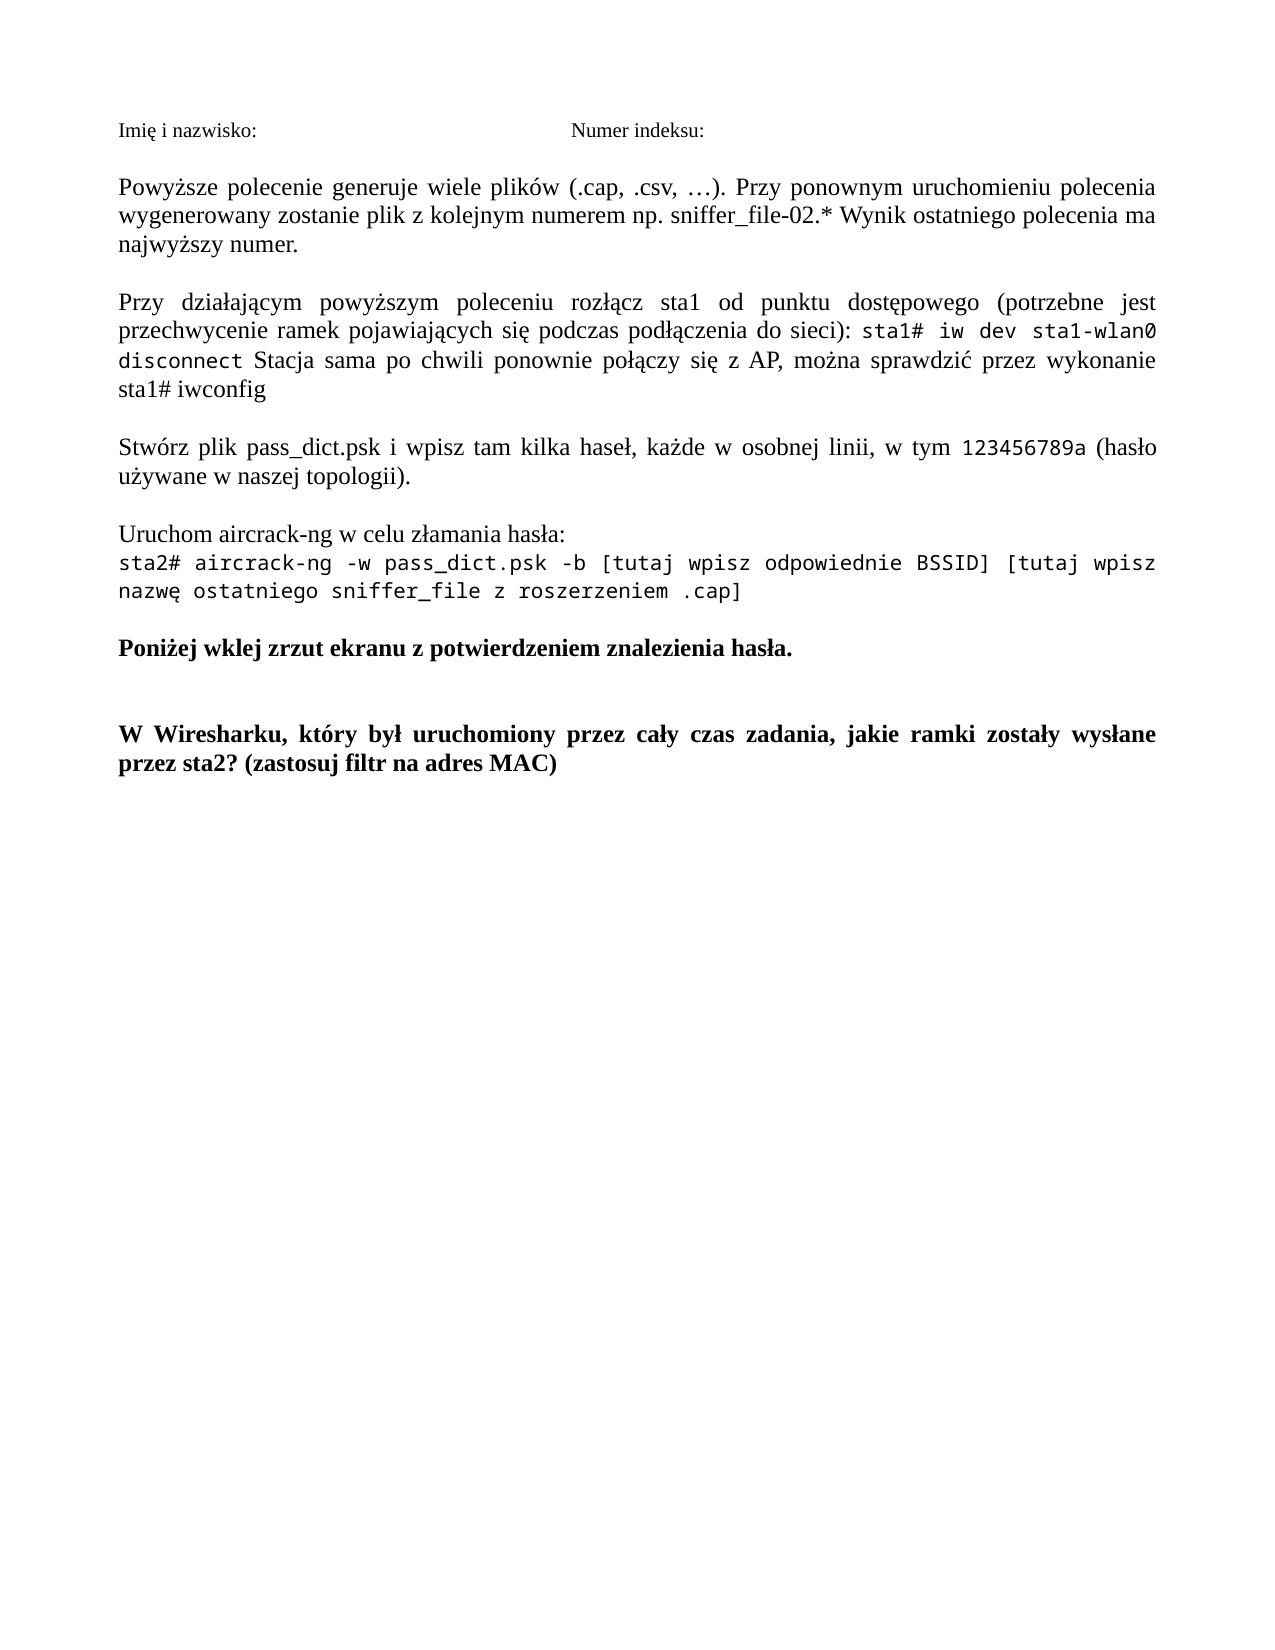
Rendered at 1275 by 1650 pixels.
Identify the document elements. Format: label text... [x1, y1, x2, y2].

text Przy działającym powyższym poleceniu rozłącz sta1 od punktu dostępowego (potrzebne jest przechwycenie ramek pojawiających się podczas podłączenia do sieci): sta1# iw dev sta1-wlan0 disconnect Stacja sama po chwili ponownie połączy się z AP, można sprawdzić przez wykonanie sta1# iwconfig [118, 287, 1157, 403]
text sta2# aircrack-ng -w pass_dict.psk -b [tutaj wpisz odpowiednie BSSID] [tutaj wpisz nazwę ostatniego sniffer_file z roszerzeniem .cap] [118, 548, 1157, 604]
text Poniżej wklej zrzut ekranu z potwierdzeniem znalezienia hasła. [118, 633, 1157, 662]
text Stwórz plik pass_dict.psk i wpisz tam kilka haseł, każde w osobnej linii, w tym 123456789a (hasło używane w naszej topologii). [118, 432, 1157, 490]
text Powyższe polecenie generuje wiele plików (.cap, .csv, …). Przy ponownym uruchomieniu polecenia wygenerowany zostanie plik z kolejnym numerem np. sniffer_file-02.* Wynik ostatniego polecenia ma najwyższy numer. [118, 172, 1157, 258]
text W Wiresharku, który był uruchomiony przez cały czas zadania, jakie ramki zostały wysłane przez sta2? (zastosuj filtr na adres MAC) [118, 719, 1157, 777]
text Uruchom aircrack-ng w celu złamania hasła: [118, 519, 1157, 548]
